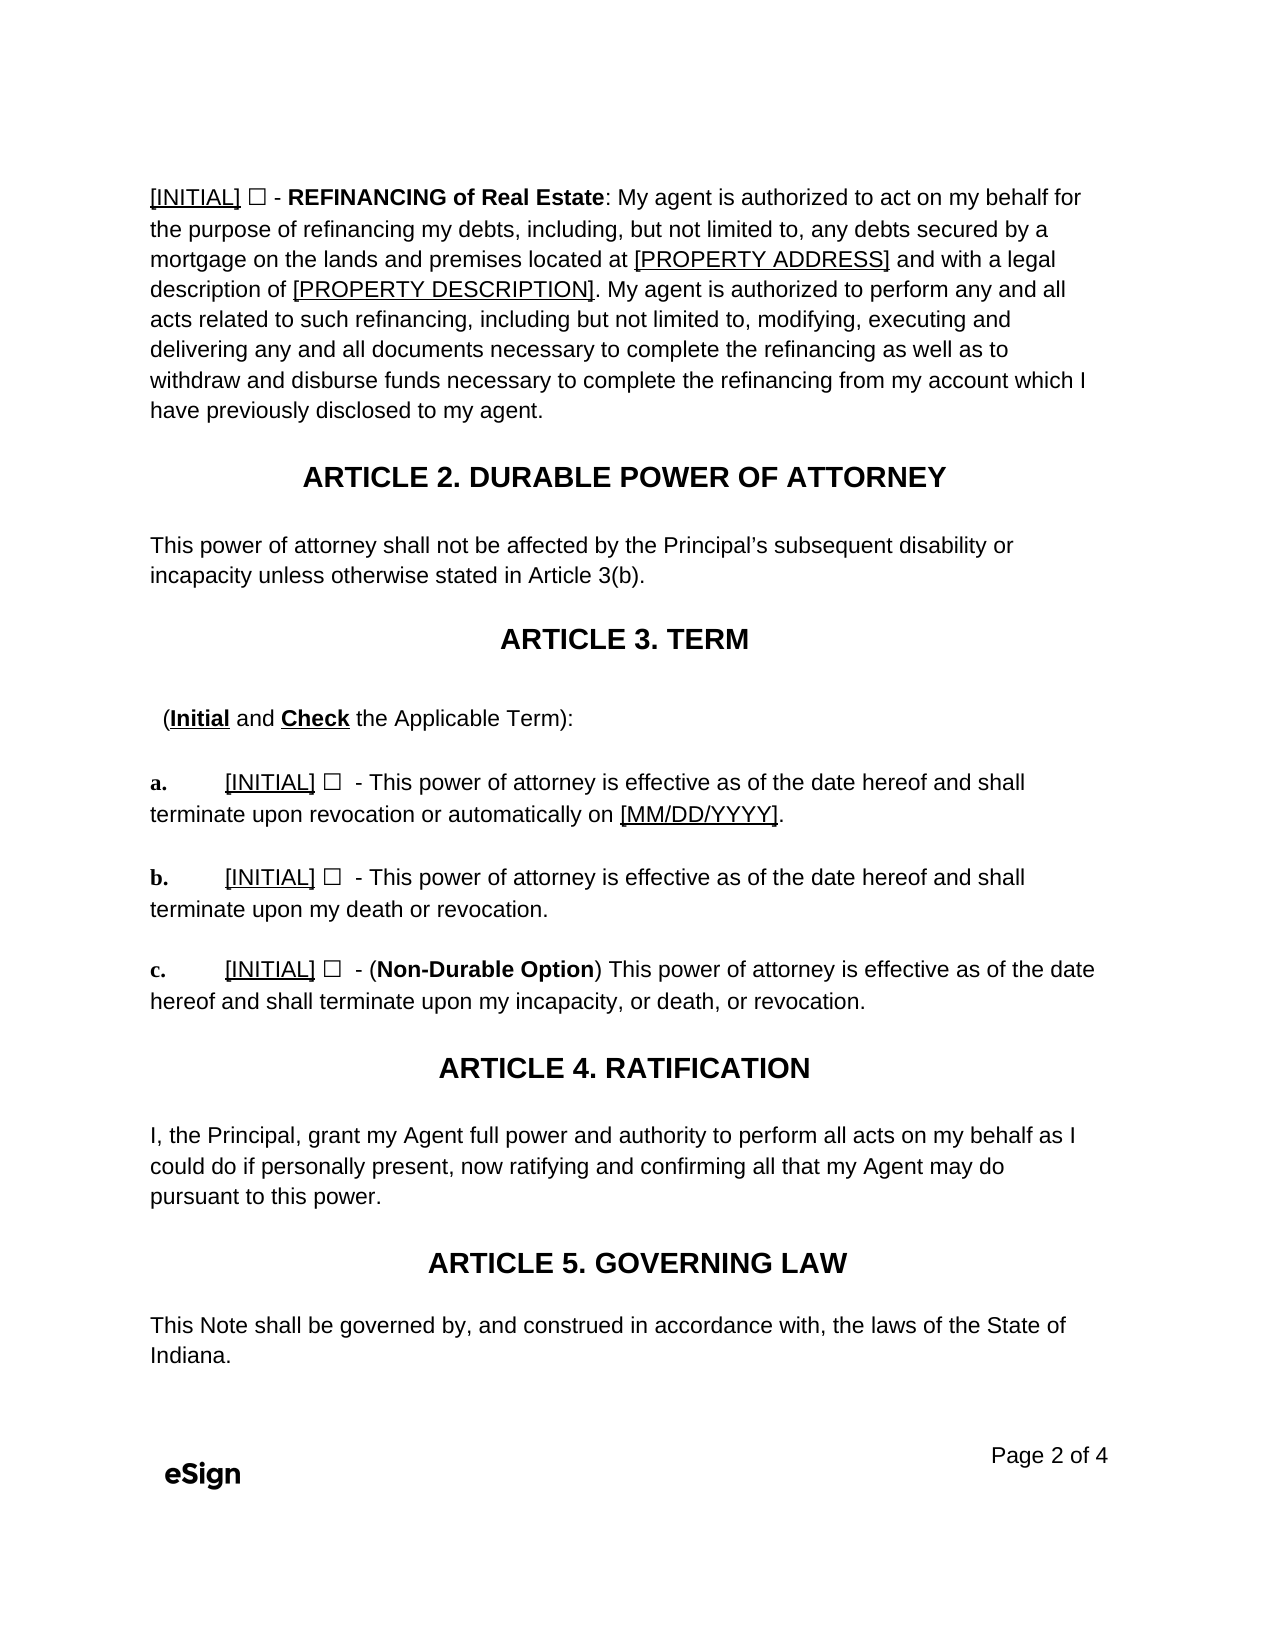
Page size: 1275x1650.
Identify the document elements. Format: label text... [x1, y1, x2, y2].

subtitle ARTICLE 4. RATIFICATION [150, 1051, 1099, 1084]
text I, the Principal, grant my Agent full power and authority to perform all acts on my behalf as I could do if personally present, now ratifying and confirming all that my Agent may do pursuant to this power. [150, 1122, 1099, 1209]
list [INITIAL] ☐ - (Non-Durable Option) This power of attorney is effective as of the date hereof and shall terminate upon my incapacity, or death, or revocation. [150, 953, 1099, 1014]
list [INITIAL] ☐ - This power of attorney is effective as of the date hereof and shall terminate upon my death or revocation. [150, 861, 1099, 922]
text (Initial and Check the Applicable Term): [162, 705, 1099, 731]
subtitle ARTICLE 5. GOVERNING LAW [150, 1246, 1125, 1280]
subtitle ARTICLE 2. DURABLE POWER OF ATTORNEY [150, 460, 1099, 494]
subtitle ARTICLE 3. TERM [150, 622, 1099, 656]
text This Note shall be governed by, and construed in accordance with, the laws of the State of Indiana. [150, 1312, 1125, 1369]
list [INITIAL] ☐ - This power of attorney is effective as of the date hereof and shall terminate upon revocation or automatically on [MM/DD/YYYY]. [150, 765, 1099, 827]
text [INITIAL] ☐ - REFINANCING of Real Estate: My agent is authorized to act on my behalf for the purpose of refinancing my debts, including, but not limited to, any debts secured by a mortgage on the lands and premises located at [PROPERTY ADDRESS] and with a legal description of [PROPERTY DESCRIPTION]. My agent is authorized to perform any and all acts related to such refinancing, including but not limited to, modifying, executing and delivering any and all documents necessary to complete the refinancing as well as to withdraw and disburse funds necessary to complete the refinancing from my account which I have previously disclosed to my agent. [150, 181, 1099, 423]
text This power of attorney shall not be affected by the Principal’s subsequent disability or incapacity unless otherwise stated in Article 3(b). [150, 532, 1099, 588]
